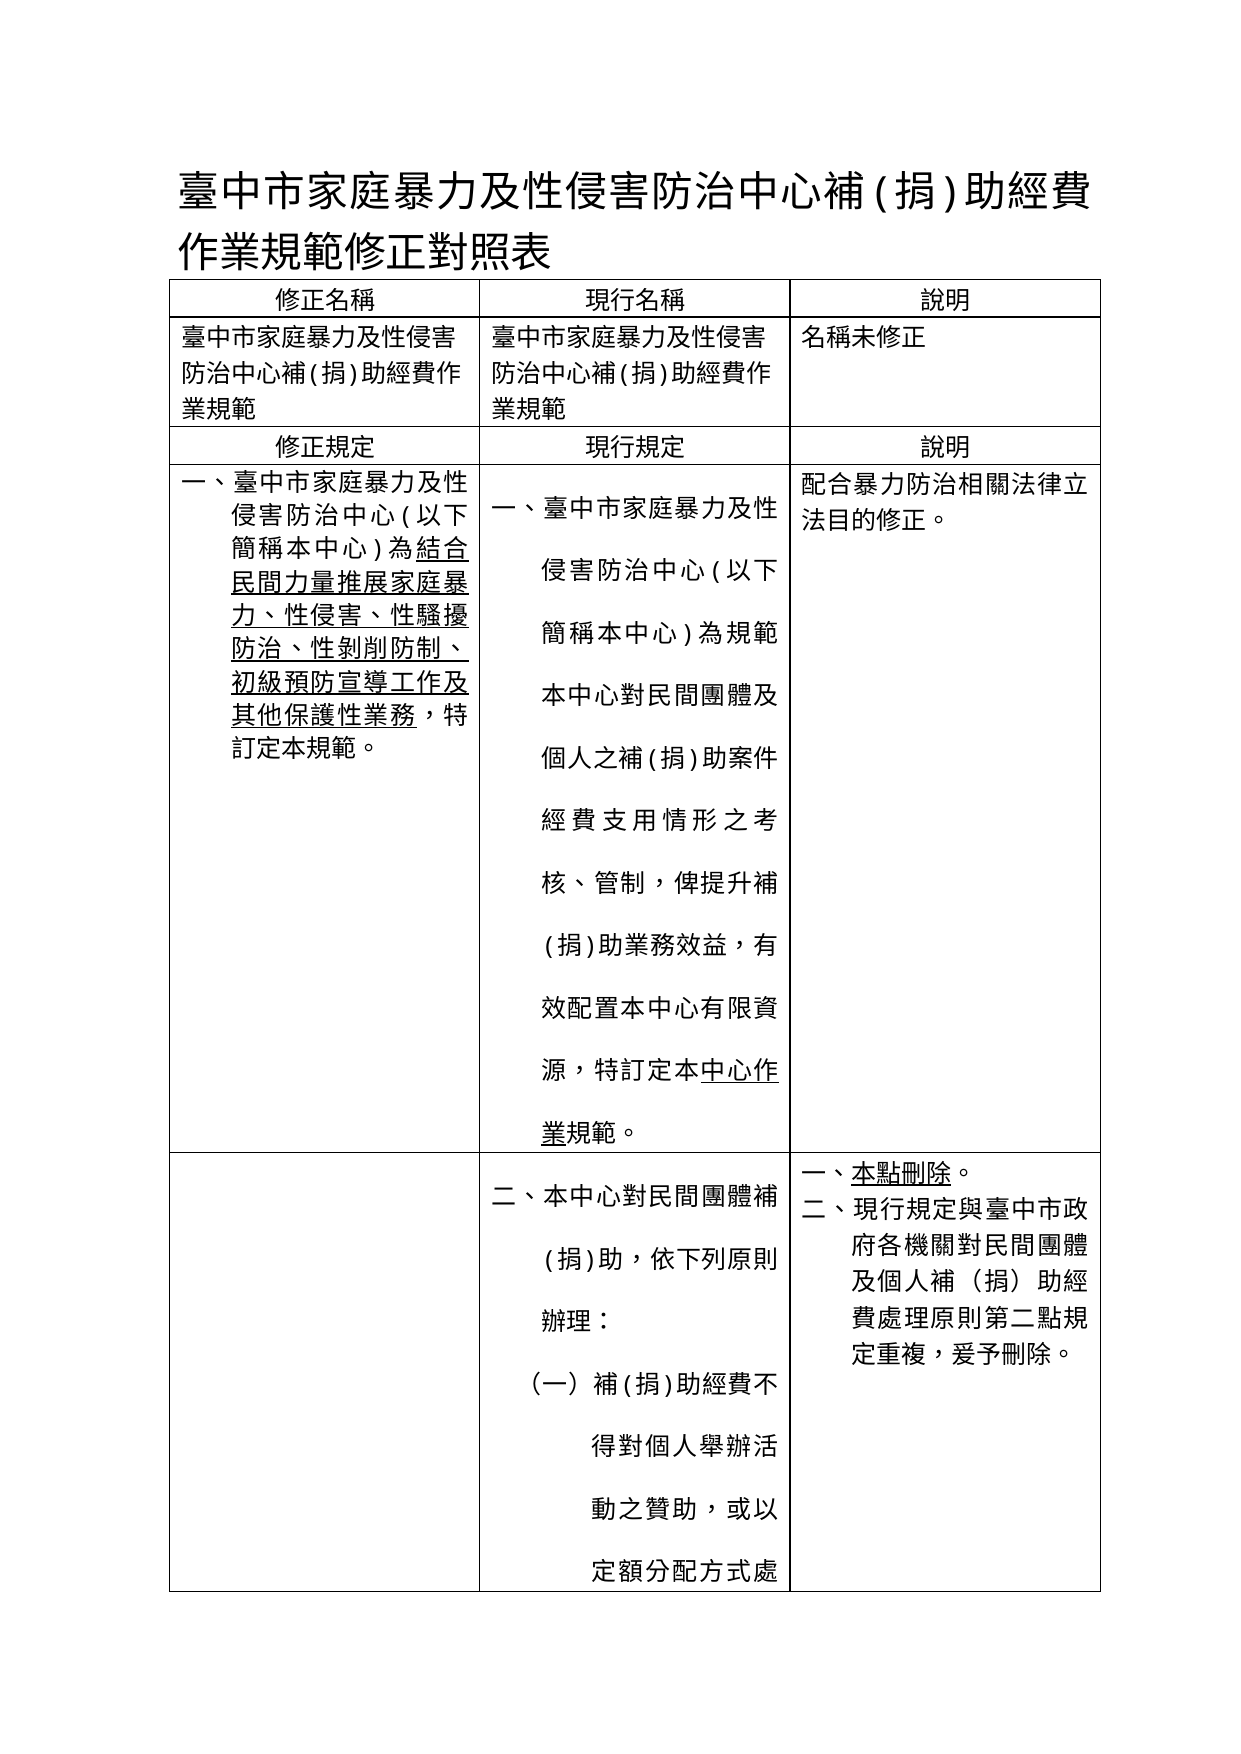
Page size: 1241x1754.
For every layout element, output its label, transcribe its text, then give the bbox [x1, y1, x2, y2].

table_cell 臺中市家庭暴力及性侵害防治中心補(捐)助經費作業規範 [170, 318, 479, 426]
table_cell 一、臺中市家庭暴力及性侵害防治中心(以下簡稱本中心)為結合民間力量推展家庭暴力、性侵害、性騷擾防治、性剝削防制、初級預防宣導工作及其他保護性業務，特訂定本規範。 [170, 465, 479, 1152]
table_cell 修正規定 [170, 427, 479, 463]
table_cell 一、本點刪除。 二、現行規定與臺中市政府各機關對民間團體及個人補（捐）助經費處理原則第二點規定重複，爰予刪除。 [791, 1153, 1100, 1591]
table_cell 臺中市家庭暴力及性侵害防治中心補(捐)助經費作業規範 [480, 318, 789, 426]
table_cell 說明 [791, 427, 1100, 463]
table_cell 二、本中心對民間團體補(捐)助，依下列原則辦理： （一）補(捐)助經費不得對個人舉辦活動之贊助，或以定額分配方式處 [480, 1153, 789, 1591]
table_cell [170, 1153, 479, 1591]
table_header 說明 [791, 280, 1100, 316]
text 臺中市家庭暴力及性侵害防治中心補(捐)助經費作業規範修正對照表 [177, 158, 1092, 279]
table_cell 現行規定 [480, 427, 789, 463]
table_cell 配合暴力防治相關法律立法目的修正。 [791, 465, 1100, 1152]
table_cell 名稱未修正 [791, 318, 1100, 426]
table_header 現行名稱 [480, 280, 789, 316]
table_cell 一、臺中市家庭暴力及性侵害防治中心(以下簡稱本中心)為規範本中心對民間團體及個人之補(捐)助案件經費支用情形之考核、管制，俾提升補(捐)助業務效益，有效配置本中心有限資源，特訂定本中心作業規範。 [480, 465, 789, 1152]
table_header 修正名稱 [170, 280, 479, 316]
